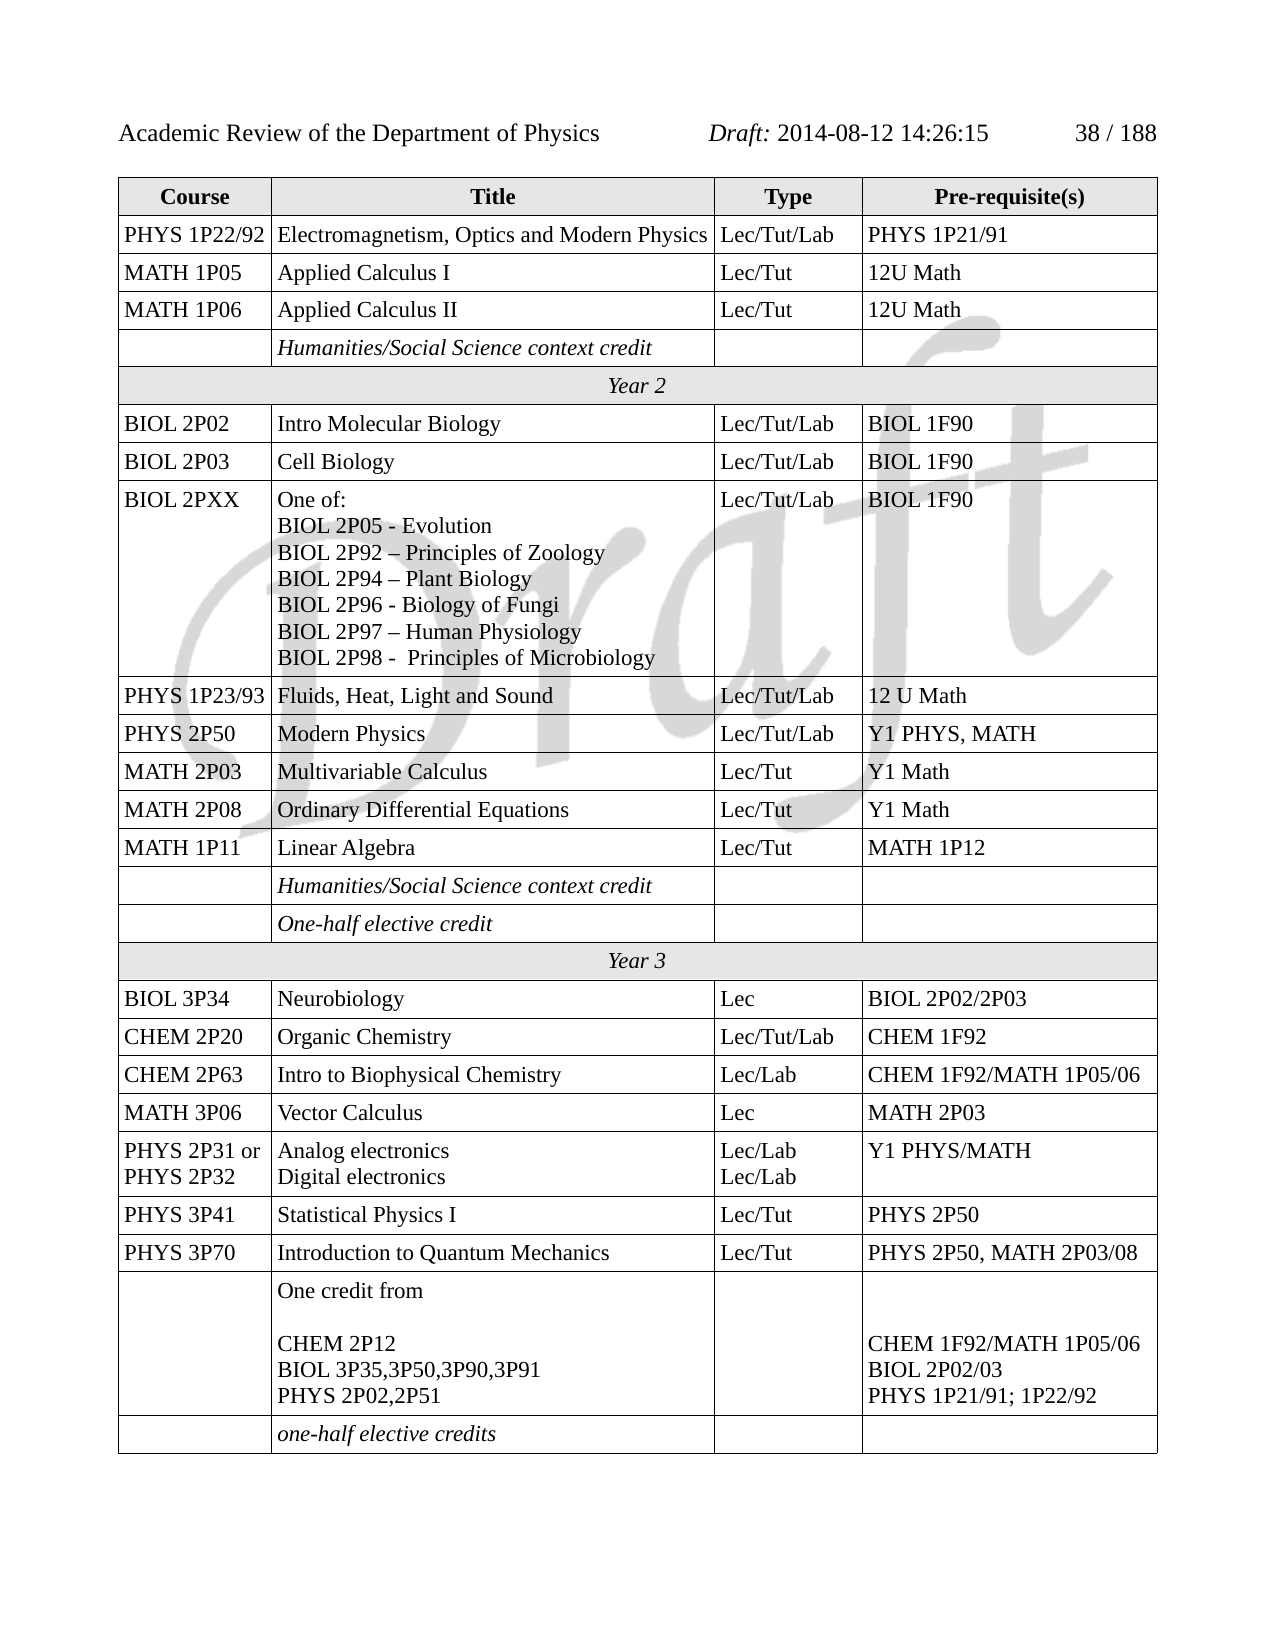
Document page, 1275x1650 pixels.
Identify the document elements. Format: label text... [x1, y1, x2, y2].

table_cell Intro Molecular Biology [272, 405, 714, 442]
table_cell Lec/Tut [715, 1235, 862, 1271]
table_cell Lec [715, 981, 862, 1017]
table_cell CHEM 1F92/MATH 1P05/06 [863, 1056, 1157, 1093]
table_cell PHYS 1P22/92 [119, 216, 271, 253]
table_cell [715, 330, 862, 366]
table_cell PHYS 3P41 [119, 1197, 271, 1233]
table_cell CHEM 2P20 [119, 1019, 271, 1055]
table_cell PHYS 1P23/93 [119, 677, 271, 714]
table_cell [715, 1416, 862, 1453]
table_cell one-half elective credits [272, 1416, 714, 1453]
table_cell Modern Physics [272, 715, 714, 752]
table_cell Cell Biology [272, 443, 714, 480]
table_cell PHYS 2P50 [119, 715, 271, 752]
table_cell Lec/Tut [715, 791, 862, 828]
table_cell BIOL 2P03 [119, 443, 271, 480]
table_cell MATH 2P03 [863, 1094, 1157, 1131]
table_cell BIOL 1F90 [863, 405, 1157, 442]
table_cell PHYS 3P70 [119, 1235, 271, 1271]
table_cell Lec/Tut/Lab [715, 677, 862, 714]
table_cell PHYS 1P21/91 [863, 216, 1157, 253]
table_cell Lec/Lab Lec/Lab [715, 1132, 862, 1196]
picture [118, 118, 1157, 177]
table_cell Lec/Tut/Lab [715, 405, 862, 442]
table_header Course [119, 178, 271, 215]
table_cell BIOL 1F90 [863, 481, 1157, 676]
table_cell Linear Algebra [272, 829, 714, 866]
table_cell Electromagnetism, Optics and Modern Physics [272, 216, 714, 253]
table_cell [863, 330, 1157, 366]
table_cell BIOL 3P34 [119, 981, 271, 1017]
picture [118, 1454, 1157, 1532]
table_cell MATH 2P08 [119, 791, 271, 828]
table_cell CHEM 1F92/MATH 1P05/06 BIOL 2P02/03 PHYS 1P21/91; 1P22/92 [863, 1272, 1157, 1415]
table_cell Year 3 [119, 943, 1157, 979]
table_cell MATH 1P11 [119, 829, 271, 866]
table_cell Humanities/Social Science context credit [272, 867, 714, 904]
table_cell Lec [715, 1094, 862, 1131]
table_header Title [272, 178, 714, 215]
table_cell Organic Chemistry [272, 1019, 714, 1055]
table_cell Analog electronics Digital electronics [272, 1132, 714, 1196]
table_cell 12 U Math [863, 677, 1157, 714]
table_cell Lec/Tut [715, 753, 862, 790]
table_cell Humanities/Social Science context credit [272, 330, 714, 366]
table_cell MATH 1P06 [119, 292, 271, 328]
table_cell Lec/Lab [715, 1056, 862, 1093]
table_cell PHYS 2P31 or PHYS 2P32 [119, 1132, 271, 1196]
table_cell Applied Calculus I [272, 254, 714, 291]
table_cell [119, 905, 271, 942]
table_cell Applied Calculus II [272, 292, 714, 328]
table_cell Lec/Tut/Lab [715, 715, 862, 752]
table_cell [119, 1272, 271, 1415]
table_header Pre-requisite(s) [863, 178, 1157, 215]
table_cell [119, 867, 271, 904]
table_cell Lec/Tut/Lab [715, 443, 862, 480]
table_cell [119, 330, 271, 366]
table_cell [715, 867, 862, 904]
table_cell Lec/Tut/Lab [715, 1019, 862, 1055]
table_cell [715, 1272, 862, 1415]
table_header Type [715, 178, 862, 215]
table_cell Statistical Physics I [272, 1197, 714, 1233]
table_cell 12U Math [863, 254, 1157, 291]
table_cell Introduction to Quantum Mechanics [272, 1235, 714, 1271]
table_cell [863, 905, 1157, 942]
table_cell MATH 1P05 [119, 254, 271, 291]
table_cell CHEM 2P63 [119, 1056, 271, 1093]
table_cell CHEM 1F92 [863, 1019, 1157, 1055]
table_cell Lec/Tut [715, 829, 862, 866]
table_cell [119, 1416, 271, 1453]
table_cell Year 2 [119, 367, 1157, 404]
table_cell Neurobiology [272, 981, 714, 1017]
table_cell Lec/Tut/Lab [715, 481, 862, 676]
table_cell PHYS 2P50, MATH 2P03/08 [863, 1235, 1157, 1271]
table_cell MATH 1P12 [863, 829, 1157, 866]
table_cell Lec/Tut [715, 1197, 862, 1233]
table_cell 12U Math [863, 292, 1157, 328]
table_cell One credit from CHEM 2P12 BIOL 3P35,3P50,3P90,3P91 PHYS 2P02,2P51 [272, 1272, 714, 1415]
table_cell Fluids, Heat, Light and Sound [272, 677, 714, 714]
table_cell One of: BIOL 2P05 - Evolution BIOL 2P92 – Principles of Zoology BIOL 2P94 – Plant Biology BIOL 2P96 - Biology of Fungi BIOL 2P97 – Human Physiology BIOL 2P98 - Principles of Microbiology [272, 481, 714, 676]
table_cell BIOL 2P02/2P03 [863, 981, 1157, 1017]
table_cell BIOL 2P02 [119, 405, 271, 442]
table_cell Multivariable Calculus [272, 753, 714, 790]
table_cell Y1 PHYS/MATH [863, 1132, 1157, 1196]
table_cell MATH 3P06 [119, 1094, 271, 1131]
table_cell BIOL 1F90 [863, 443, 1157, 480]
table_cell [715, 905, 862, 942]
table_cell Y1 PHYS, MATH [863, 715, 1157, 752]
table_cell [863, 1416, 1157, 1453]
table_cell Lec/Tut/Lab [715, 216, 862, 253]
table_cell [863, 867, 1157, 904]
table_cell Lec/Tut [715, 292, 862, 328]
table_cell BIOL 2PXX [119, 481, 271, 676]
table_cell Intro to Biophysical Chemistry [272, 1056, 714, 1093]
table_cell Lec/Tut [715, 254, 862, 291]
table_cell PHYS 2P50 [863, 1197, 1157, 1233]
table_cell Ordinary Differential Equations [272, 791, 714, 828]
table_cell Vector Calculus [272, 1094, 714, 1131]
table_cell MATH 2P03 [119, 753, 271, 790]
table_cell Y1 Math [863, 753, 1157, 790]
table_cell One-half elective credit [272, 905, 714, 942]
table_cell Y1 Math [863, 791, 1157, 828]
